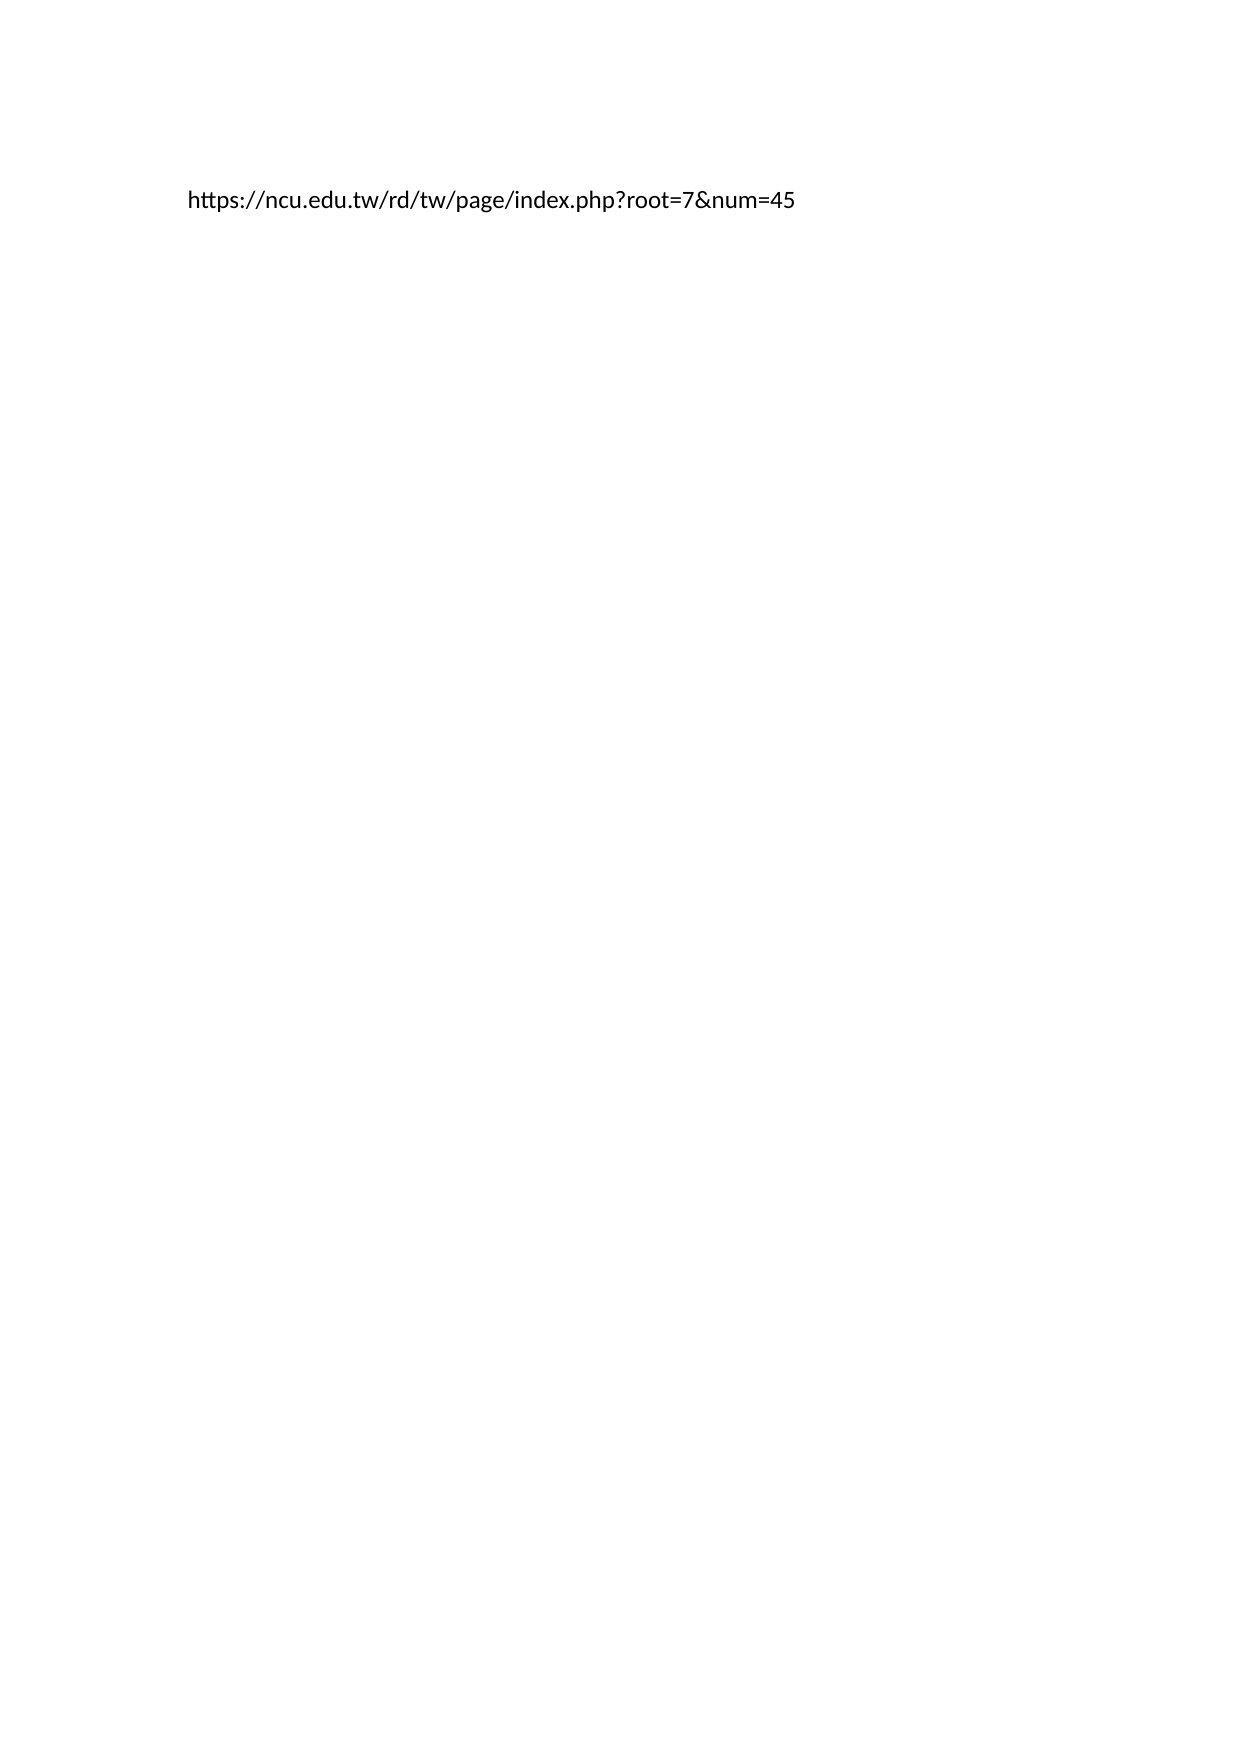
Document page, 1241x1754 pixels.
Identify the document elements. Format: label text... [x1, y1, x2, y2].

text https://ncu.edu.tw/rd/tw/page/index.php?root=7&num=45 [187, 158, 1053, 221]
